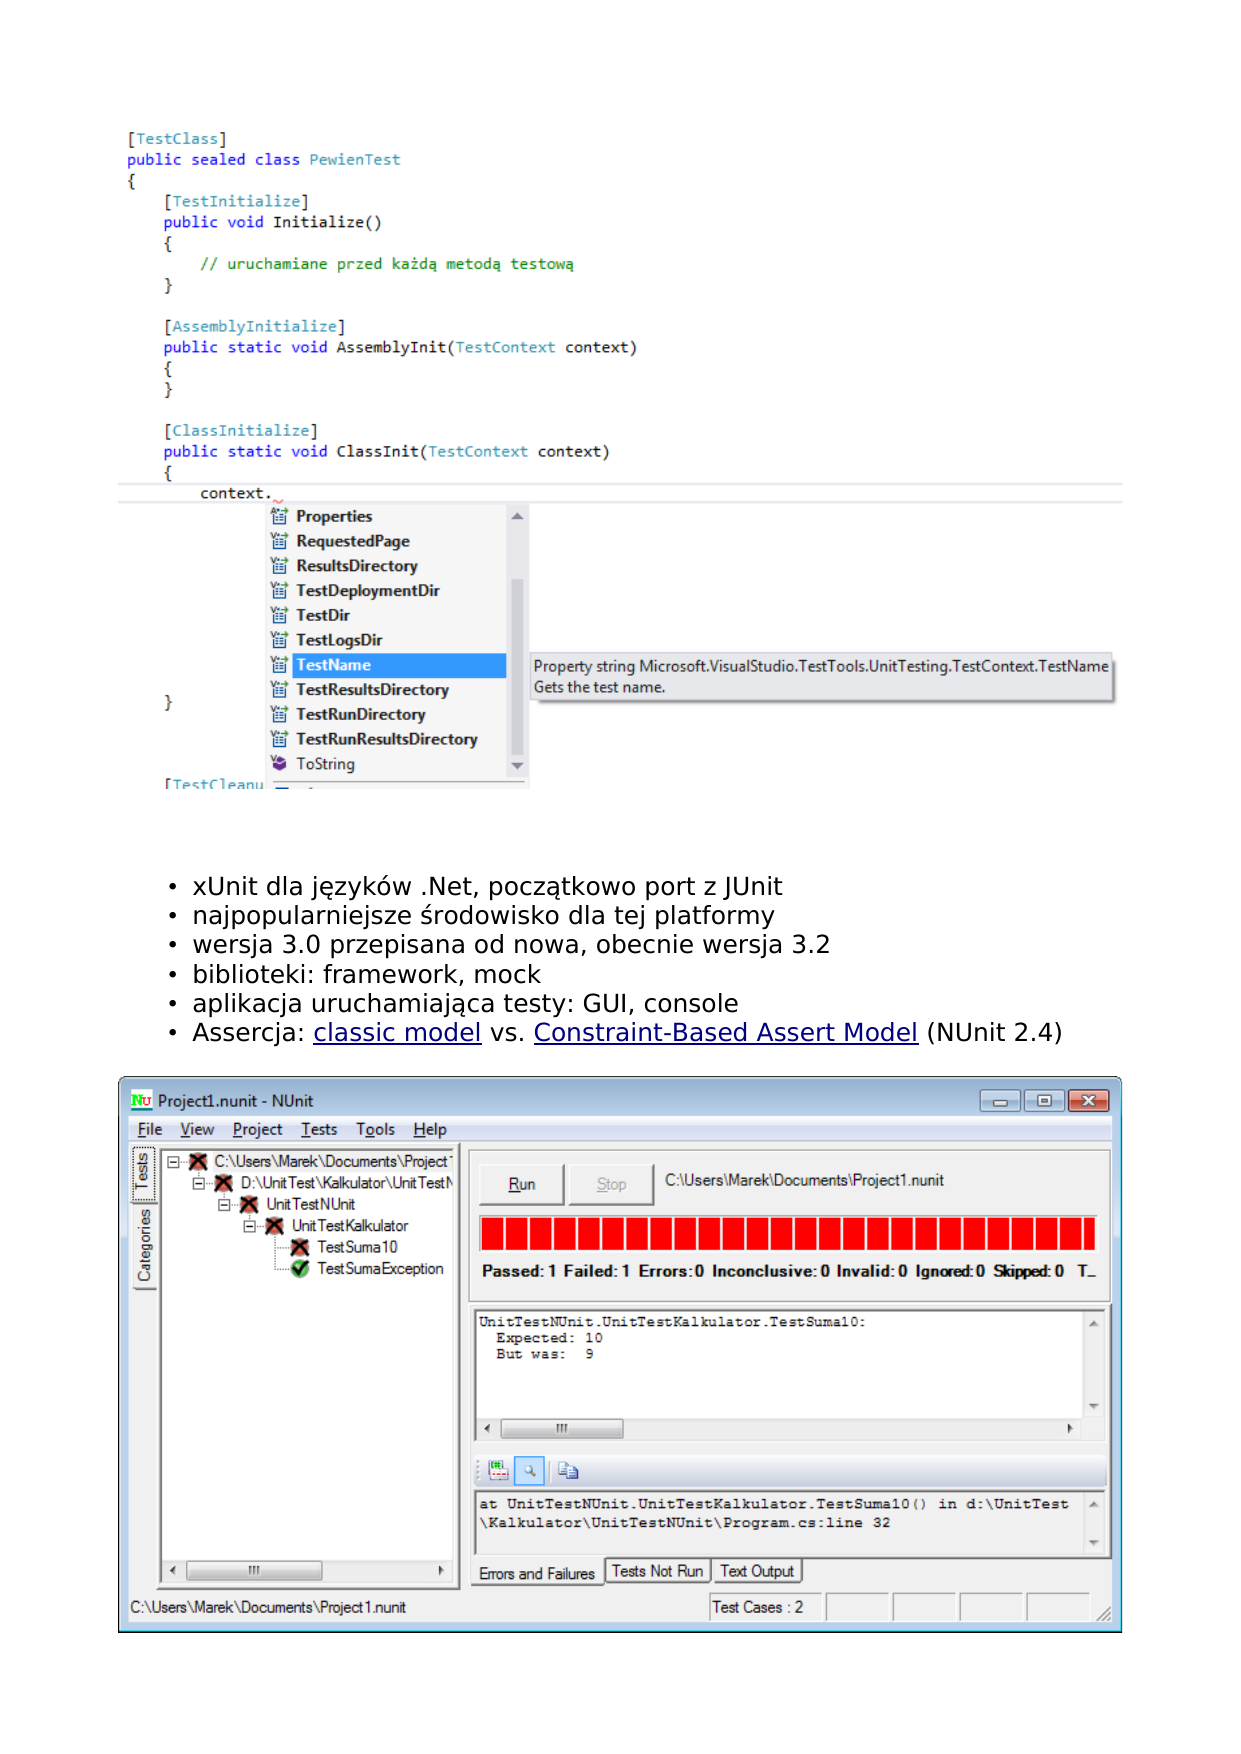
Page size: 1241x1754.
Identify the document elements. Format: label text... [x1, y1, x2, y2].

list Assercja: classic model vs. Constraint-Based Assert Model (NUnit 2.4) [177, 1018, 1122, 1047]
list xUnit dla języków .Net, początkowo port z JUnit [177, 872, 1122, 902]
list biblioteki: framework, mock [177, 960, 1122, 989]
list aplikacja uruchamiająca testy: GUI, console [177, 989, 1122, 1018]
list najpopularniejsze środowisko dla tej platformy [177, 902, 1122, 931]
list wersja 3.0 przepisana od nowa, obecnie wersja 3.2 [177, 931, 1122, 960]
picture [118, 1076, 1123, 1633]
picture [118, 118, 1123, 789]
